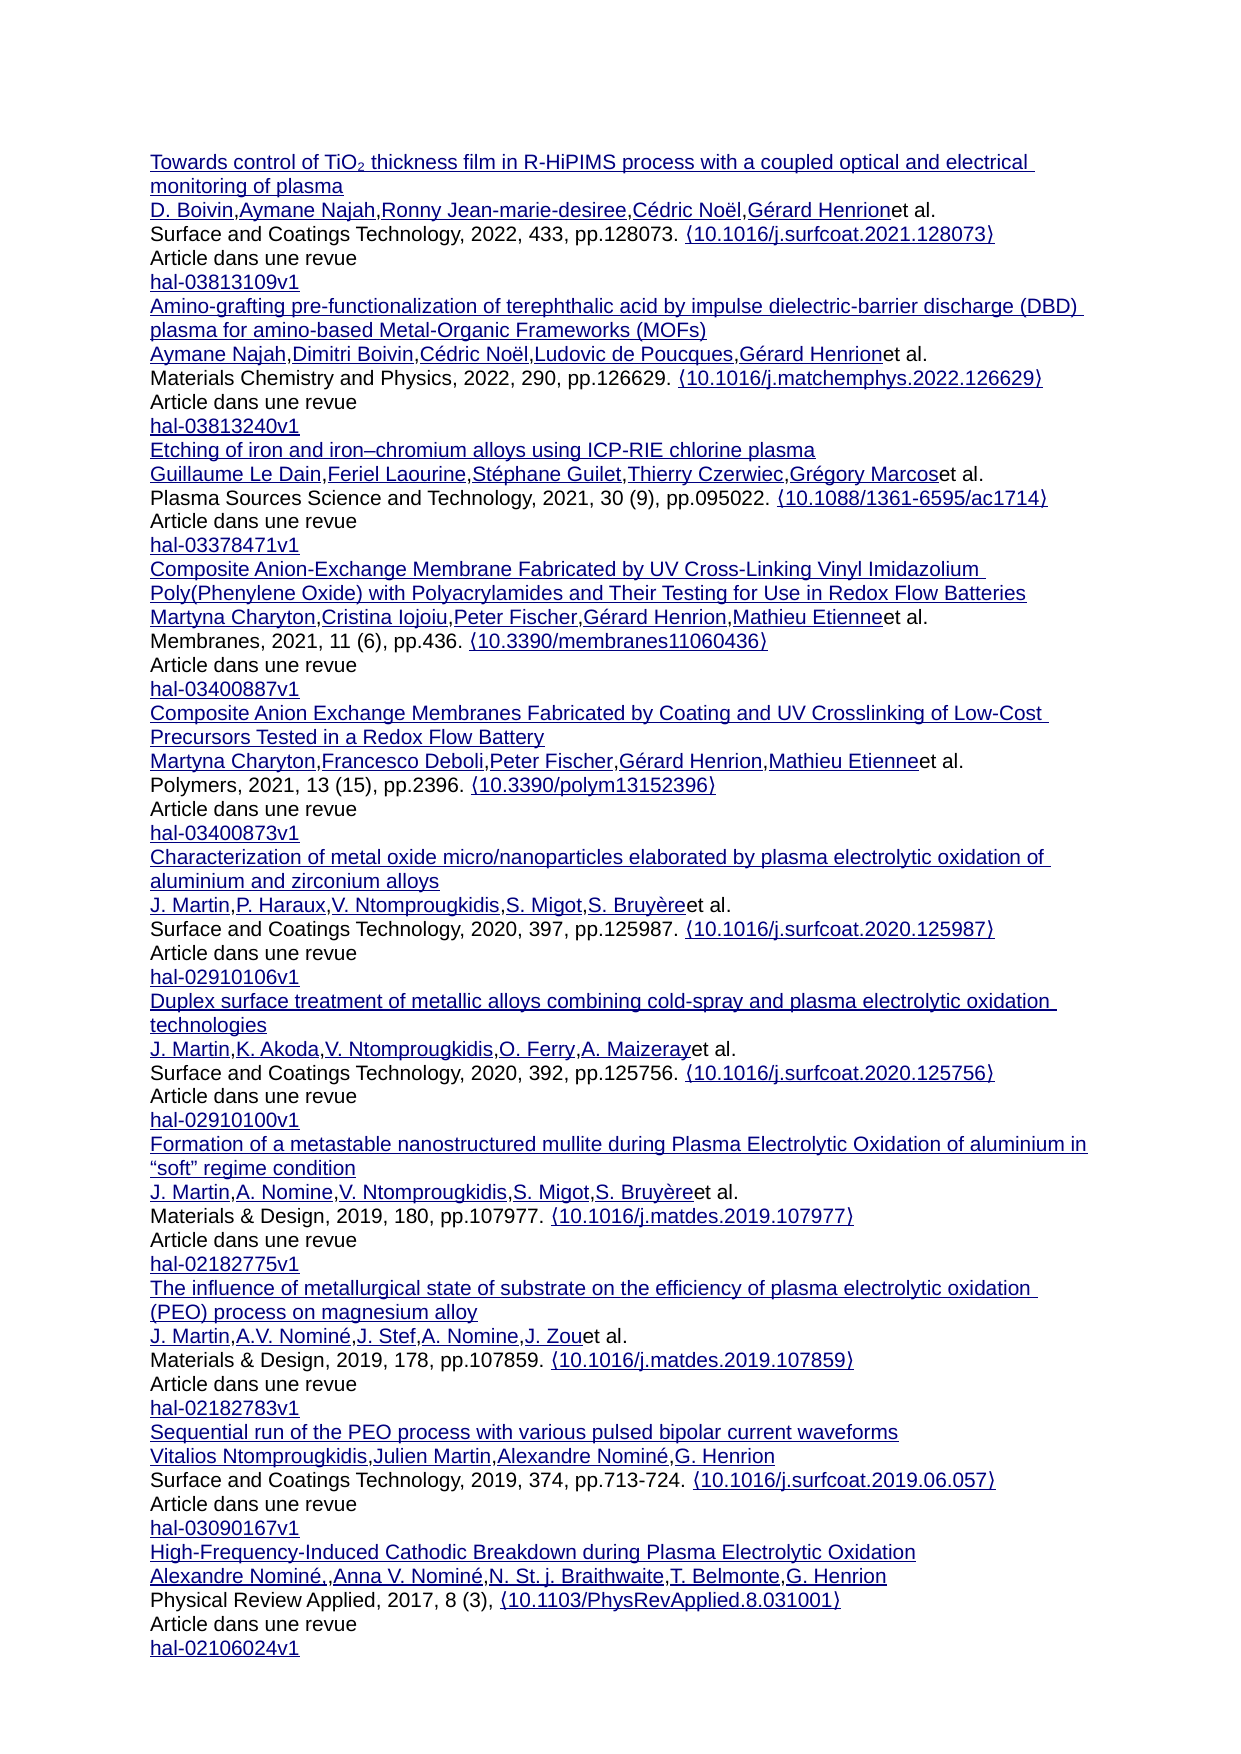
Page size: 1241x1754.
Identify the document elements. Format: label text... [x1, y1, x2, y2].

table_cell Composite Anion-Exchange Membrane Fabricated by UV Cross-Linking Vinyl Imidazolium Poly(Phenylene Oxide) with Polyacrylamides and Their Testing for Use in Redox Flow Batteries Martyna Charyton,Cristina Iojoiu,Peter Fischer,Gérard Henrion,Mathieu Etienneet al. Membranes, 2021, 11 (6), pp.436. ⟨10.3390/membranes11060436⟩ Article dans une revue hal-03400887v1 [150, 557, 1090, 701]
table_cell Composite Anion Exchange Membranes Fabricated by Coating and UV Crosslinking of Low-Cost Precursors Tested in a Redox Flow Battery Martyna Charyton,Francesco Deboli,Peter Fischer,Gérard Henrion,Mathieu Etienneet al. Polymers, 2021, 13 (15), pp.2396. ⟨10.3390/polym13152396⟩ Article dans une revue hal-03400873v1 [150, 701, 1090, 845]
table_cell Towards control of TiO₂ thickness film in R-HiPIMS process with a coupled optical and electrical monitoring of plasma D. Boivin,Aymane Najah,Ronny Jean-marie-desiree,Cédric Noël,Gérard Henrionet al. Surface and Coatings Technology, 2022, 433, pp.128073. ⟨10.1016/j.surfcoat.2021.128073⟩ Article dans une revue hal-03813109v1 [150, 150, 1090, 294]
table_cell Characterization of metal oxide micro/nanoparticles elaborated by plasma electrolytic oxidation of aluminium and zirconium alloys J. Martin,P. Haraux,V. Ntomprougkidis,S. Migot,S. Bruyèreet al. Surface and Coatings Technology, 2020, 397, pp.125987. ⟨10.1016/j.surfcoat.2020.125987⟩ Article dans une revue hal-02910106v1 [150, 845, 1090, 988]
table_cell Duplex surface treatment of metallic alloys combining cold-spray and plasma electrolytic oxidation technologies J. Martin,K. Akoda,V. Ntomprougkidis,O. Ferry,A. Maizerayet al. Surface and Coatings Technology, 2020, 392, pp.125756. ⟨10.1016/j.surfcoat.2020.125756⟩ Article dans une revue hal-02910100v1 [150, 989, 1090, 1132]
table_cell Formation of a metastable nanostructured mullite during Plasma Electrolytic Oxidation of aluminium in “soft” regime condition J. Martin,A. Nomine,V. Ntomprougkidis,S. Migot,S. Bruyèreet al. Materials & Design, 2019, 180, pp.107977. ⟨10.1016/j.matdes.2019.107977⟩ Article dans une revue hal-02182775v1 [150, 1132, 1090, 1276]
table_cell Amino-grafting pre-functionalization of terephthalic acid by impulse dielectric-barrier discharge (DBD) plasma for amino-based Metal-Organic Frameworks (MOFs) Aymane Najah,Dimitri Boivin,Cédric Noël,Ludovic de Poucques,Gérard Henrionet al. Materials Chemistry and Physics, 2022, 290, pp.126629. ⟨10.1016/j.matchemphys.2022.126629⟩ Article dans une revue hal-03813240v1 [150, 294, 1090, 437]
table_cell High-Frequency-Induced Cathodic Breakdown during Plasma Electrolytic Oxidation Alexandre Nominé,,Anna V. Nominé,N. St. j. Braithwaite,T. Belmonte,G. Henrion Physical Review Applied, 2017, 8 (3), ⟨10.1103/PhysRevApplied.8.031001⟩ Article dans une revue hal-02106024v1 [150, 1540, 1090, 1659]
table_cell Etching of iron and iron–chromium alloys using ICP-RIE chlorine plasma Guillaume Le Dain,Feriel Laourine,Stéphane Guilet,Thierry Czerwiec,Grégory Marcoset al. Plasma Sources Science and Technology, 2021, 30 (9), pp.095022. ⟨10.1088/1361-6595/ac1714⟩ Article dans une revue hal-03378471v1 [150, 438, 1090, 557]
table_cell Sequential run of the PEO process with various pulsed bipolar current waveforms Vitalios Ntomprougkidis,Julien Martin,Alexandre Nominé,G. Henrion Surface and Coatings Technology, 2019, 374, pp.713-724. ⟨10.1016/j.surfcoat.2019.06.057⟩ Article dans une revue hal-03090167v1 [150, 1420, 1090, 1539]
table_cell The influence of metallurgical state of substrate on the efficiency of plasma electrolytic oxidation (PEO) process on magnesium alloy J. Martin,A.V. Nominé,J. Stef,A. Nomine,J. Zouet al. Materials & Design, 2019, 178, pp.107859. ⟨10.1016/j.matdes.2019.107859⟩ Article dans une revue hal-02182783v1 [150, 1276, 1090, 1420]
